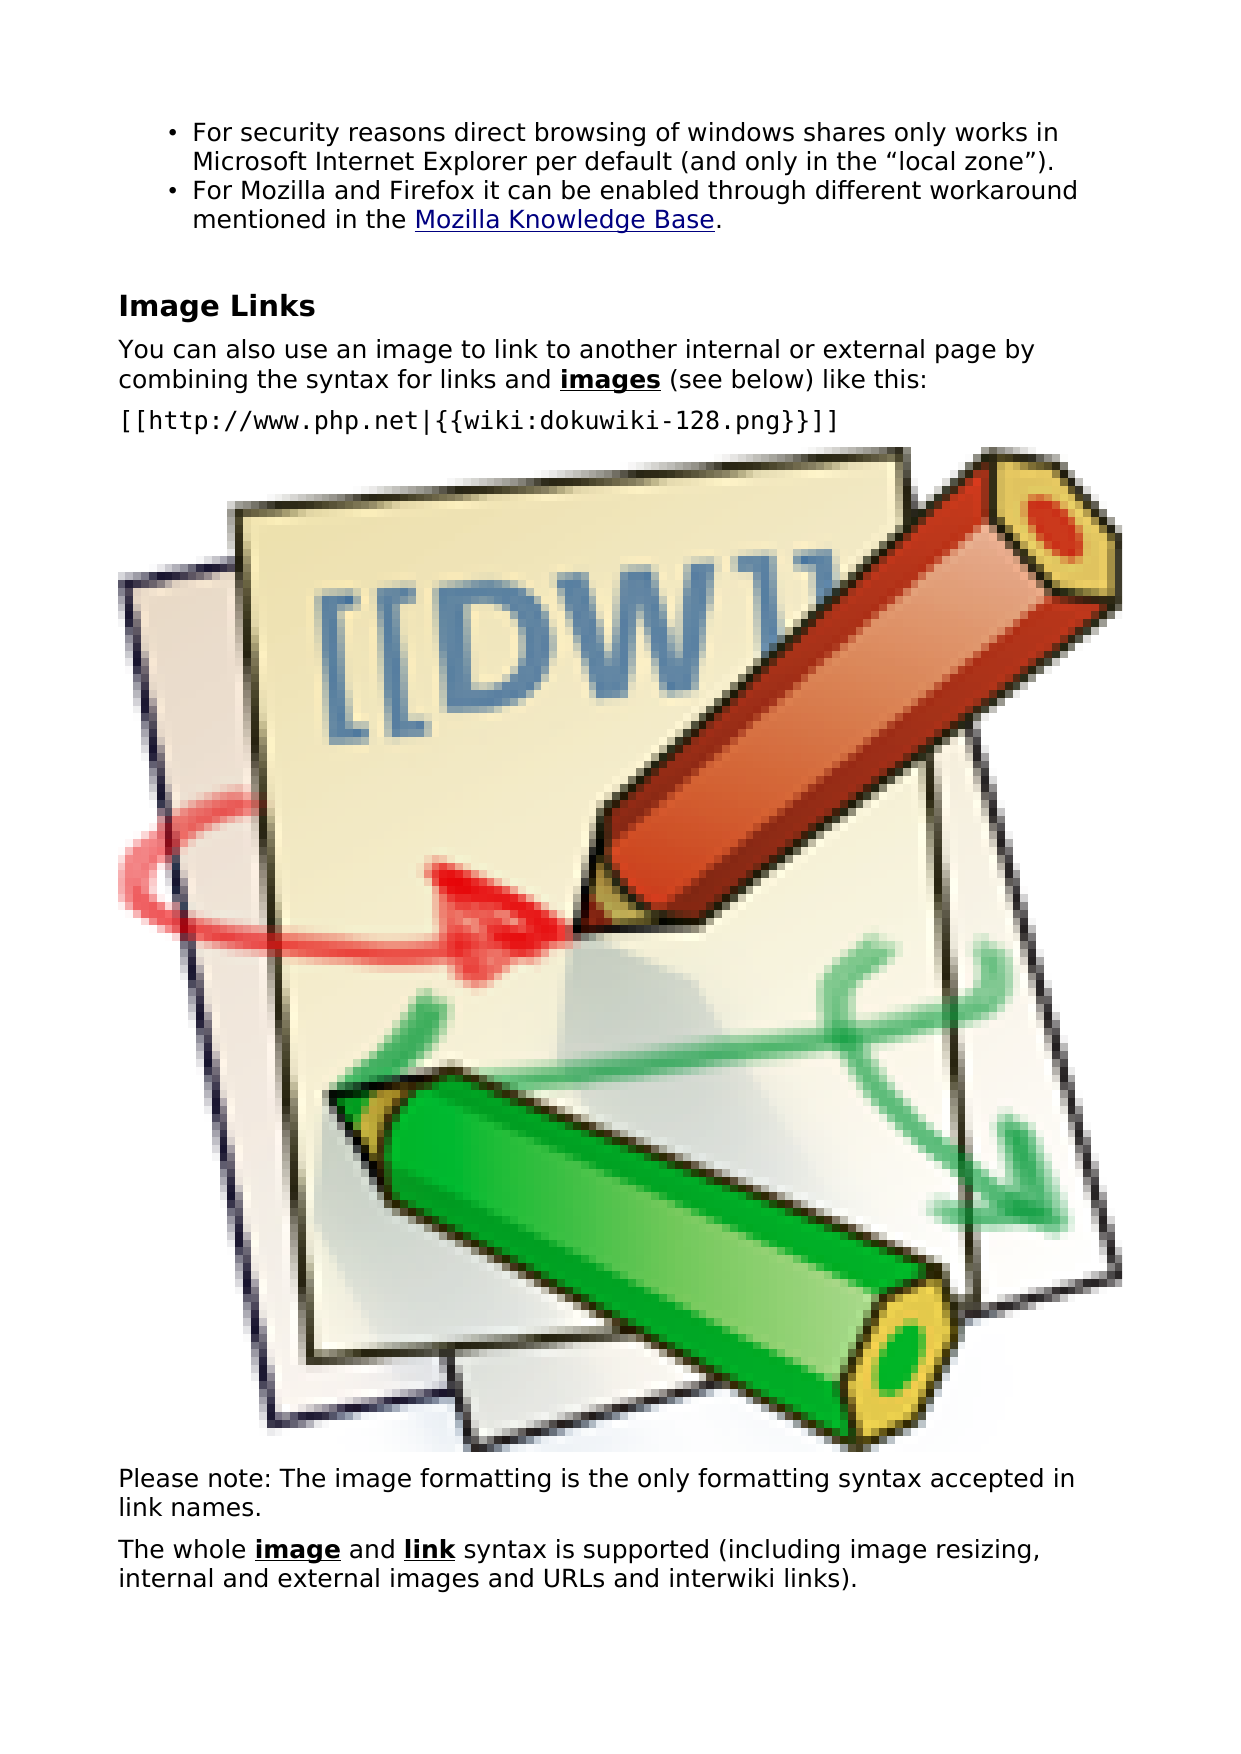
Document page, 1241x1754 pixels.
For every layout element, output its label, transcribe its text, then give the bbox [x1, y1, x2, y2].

text You can also use an image to link to another internal or external page by combining the syntax for links and images (see below) like this: [118, 336, 1122, 394]
list For security reasons direct browsing of windows shares only works in Microsoft Internet Explorer per default (and only in the “local zone”). [177, 118, 1122, 176]
subtitle Image Links [118, 289, 1122, 323]
text The whole image and link syntax is supported (including image resizing, internal and external images and URLs and interwiki links). [118, 1535, 1122, 1593]
text [[http://www.php.net|{{wiki:dokuwiki-128.png}}]] [118, 407, 1122, 436]
text Please note: The image formatting is the only formatting syntax accepted in link names. [118, 1464, 1122, 1522]
picture [118, 447, 1123, 1452]
list For Mozilla and Firefox it can be enabled through different workaround mentioned in the Mozilla Knowledge Base. [177, 176, 1122, 235]
